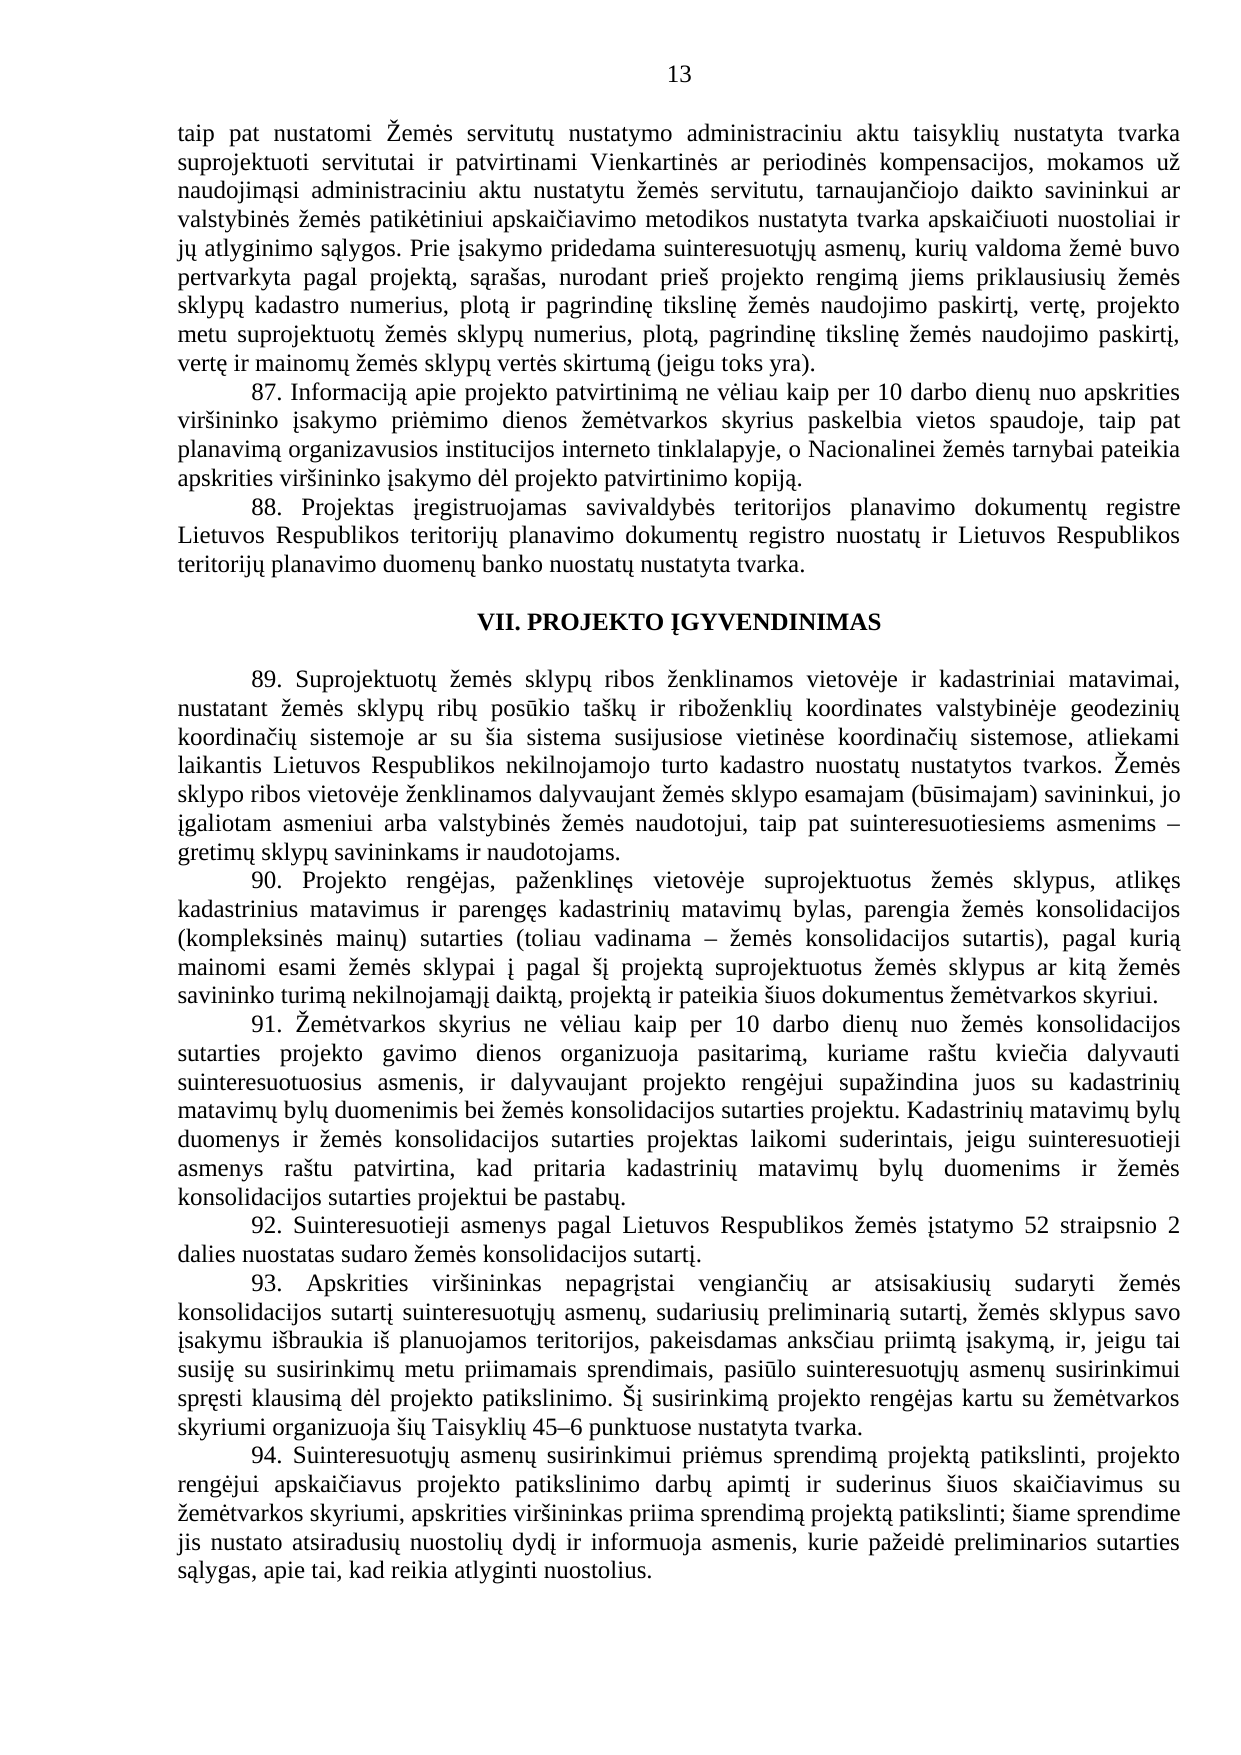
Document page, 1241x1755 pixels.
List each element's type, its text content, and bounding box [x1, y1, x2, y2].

text 94. Suinteresuotųjų asmenų susirinkimui priėmus sprendimą projektą patikslinti, projekto rengėjui apskaičiavus projekto patikslinimo darbų apimtį ir suderinus šiuos skaičiavimus su žemėtvarkos skyriumi, apskrities viršininkas priima sprendimą projektą patikslinti; šiame sprendime jis nustato atsiradusių nuostolių dydį ir informuoja asmenis, kurie pažeidė preliminarios sutarties sąlygas, apie tai, kad reikia atlyginti nuostolius. [177, 1441, 1181, 1584]
text 91. Žemėtvarkos skyrius ne vėliau kaip per 10 darbo dienų nuo žemės konsolidacijos sutarties projekto gavimo dienos organizuoja pasitarimą, kuriame raštu kviečia dalyvauti suinteresuotuosius asmenis, ir dalyvaujant projekto rengėjui supažindina juos su kadastrinių matavimų bylų duomenimis bei žemės konsolidacijos sutarties projektu. Kadastrinių matavimų bylų duomenys ir žemės konsolidacijos sutarties projektas laikomi suderintais, jeigu suinteresuotieji asmenys raštu patvirtina, kad pritaria kadastrinių matavimų bylų duomenims ir žemės konsolidacijos sutarties projektui be pastabų. [177, 1009, 1181, 1211]
text 92. Suinteresuotieji asmenys pagal Lietuvos Respublikos žemės įstatymo 52 straipsnio 2 dalies nuostatas sudaro žemės konsolidacijos sutartį. [177, 1211, 1181, 1268]
text 90. Projekto rengėjas, paženklinęs vietovėje suprojektuotus žemės sklypus, atlikęs kadastrinius matavimus ir parengęs kadastrinių matavimų bylas, parengia žemės konsolidacijos (kompleksinės mainų) sutarties (toliau vadinama – žemės konsolidacijos sutartis), pagal kurią mainomi esami žemės sklypai į pagal šį projektą suprojektuotus žemės sklypus ar kitą žemės savininko turimą nekilnojamąjį daiktą, projektą ir pateikia šiuos dokumentus žemėtvarkos skyriui. [177, 866, 1181, 1009]
text VII. PROJEKTO ĮGYVENDINIMAS [177, 607, 1181, 636]
text 89. Suprojektuotų žemės sklypų ribos ženklinamos vietovėje ir kadastriniai matavimai, nustatant žemės sklypų ribų posūkio taškų ir riboženklių koordinates valstybinėje geodezinių koordinačių sistemoje ar su šia sistema susijusiose vietinėse koordinačių sistemose, atliekami laikantis Lietuvos Respublikos nekilnojamojo turto kadastro nuostatų nustatytos tvarkos. Žemės sklypo ribos vietovėje ženklinamos dalyvaujant žemės sklypo esamajam (būsimajam) savininkui, jo įgaliotam asmeniui arba valstybinės žemės naudotojui, taip pat suinteresuotiesiems asmenims – gretimų sklypų savininkams ir naudotojams. [177, 664, 1181, 866]
text taip pat nustatomi Žemės servitutų nustatymo administraciniu aktu taisyklių nustatyta tvarka suprojektuoti servitutai ir patvirtinami Vienkartinės ar periodinės kompensacijos, mokamos už naudojimąsi administraciniu aktu nustatytu žemės servitutu, tarnaujančiojo daikto savininkui ar valstybinės žemės patikėtiniui apskaičiavimo metodikos nustatyta tvarka apskaičiuoti nuostoliai ir jų atlyginimo sąlygos. Prie įsakymo pridedama suinteresuotųjų asmenų, kurių valdoma žemė buvo pertvarkyta pagal projektą, sąrašas, nurodant prieš projekto rengimą jiems priklausiusių žemės sklypų kadastro numerius, plotą ir pagrindinę tikslinę žemės naudojimo paskirtį, vertę, projekto metu suprojektuotų žemės sklypų numerius, plotą, pagrindinę tikslinę žemės naudojimo paskirtį, vertę ir mainomų žemės sklypų vertės skirtumą (jeigu toks yra). [177, 118, 1181, 377]
text 87. Informaciją apie projekto patvirtinimą ne vėliau kaip per 10 darbo dienų nuo apskrities viršininko įsakymo priėmimo dienos žemėtvarkos skyrius paskelbia vietos spaudoje, taip pat planavimą organizavusios institucijos interneto tinklalapyje, o Nacionalinei žemės tarnybai pateikia apskrities viršininko įsakymo dėl projekto patvirtinimo kopiją. [177, 377, 1181, 492]
text 93. Apskrities viršininkas nepagrįstai vengiančių ar atsisakiusių sudaryti žemės konsolidacijos sutartį suinteresuotųjų asmenų, sudariusių preliminarią sutartį, žemės sklypus savo įsakymu išbraukia iš planuojamos teritorijos, pakeisdamas anksčiau priimtą įsakymą, ir, jeigu tai susiję su susirinkimų metu priimamais sprendimais, pasiūlo suinteresuotųjų asmenų susirinkimui spręsti klausimą dėl projekto patikslinimo. Šį susirinkimą projekto rengėjas kartu su žemėtvarkos skyriumi organizuoja šių Taisyklių 45–6 punktuose nustatyta tvarka. [177, 1268, 1181, 1441]
text 88. Projektas įregistruojamas savivaldybės teritorijos planavimo dokumentų registre Lietuvos Respublikos teritorijų planavimo dokumentų registro nuostatų ir Lietuvos Respublikos teritorijų planavimo duomenų banko nuostatų nustatyta tvarka. [177, 492, 1181, 578]
